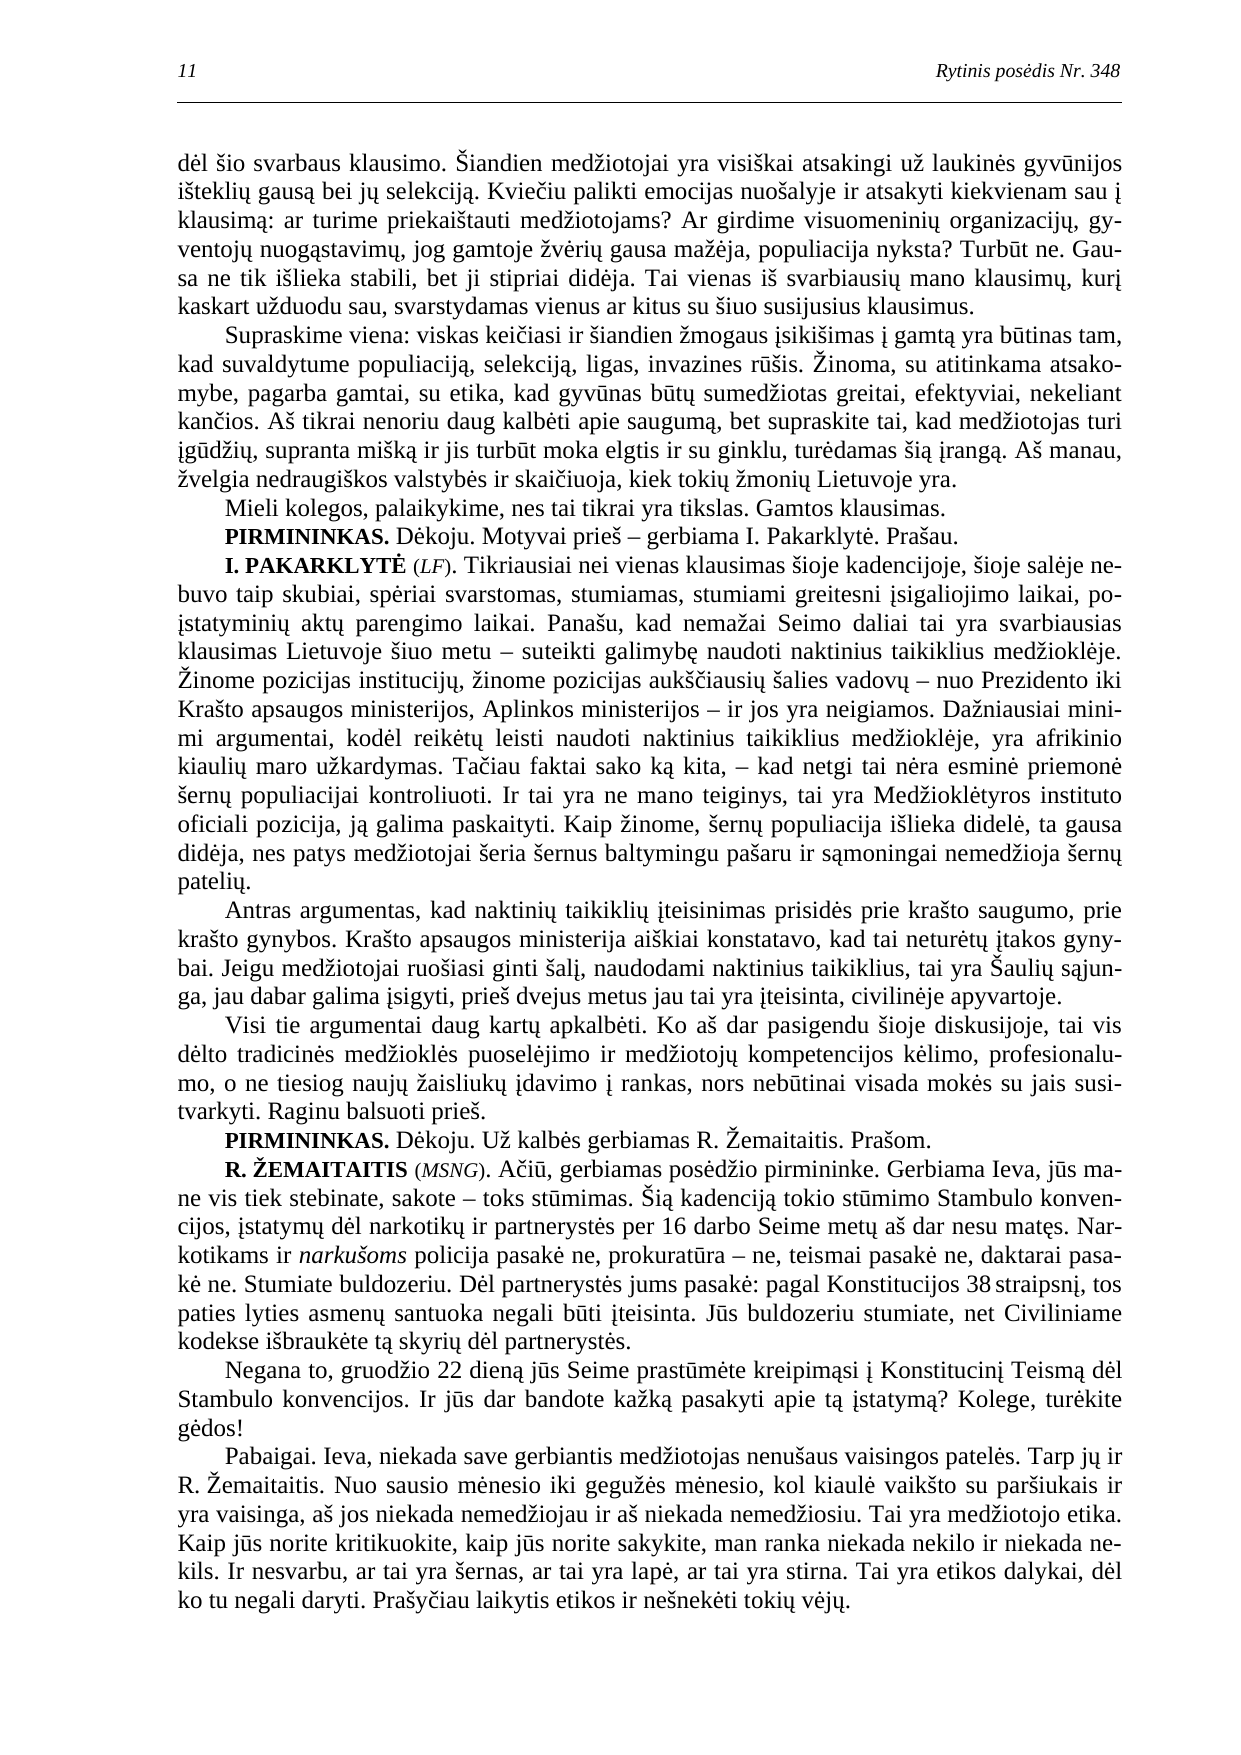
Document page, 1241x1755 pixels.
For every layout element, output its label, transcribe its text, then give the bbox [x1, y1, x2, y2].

text R. ŽEMAITAITIS (MSNG). Ačiū, ger­bia­mas po­sė­džio pir­mi­nin­ke. Ger­bia­ma Ie­va, jūs ma­ne vis tiek ste­bi­na­te, sa­ko­te – toks stū­mi­mas. Šią ka­den­ci­ją to­kio stū­mi­mo Stam­bu­lo kon­ven­ci­jos, įsta­ty­mų dėl nar­ko­ti­kų ir part­ne­rys­tės per 16 dar­bo Sei­me me­tų aš dar ne­su ma­tęs. Nar­ko­ti­kams ir nar­ku­šoms po­li­ci­ja pa­sa­kė ne, pro­ku­ra­tū­ra – ne, teis­mai pa­sa­kė ne, dak­ta­rai pa­sa­kė ne. Stu­mia­te bul­do­ze­riu. Dėl part­ne­rys­tės jums pa­sa­kė: pa­gal Kon­sti­tu­ci­jos 38 straip­s­nį, tos pa­ties ly­ties as­me­nų san­tuo­ka ne­ga­li bū­ti įtei­sin­ta. Jūs bul­do­ze­riu stu­mia­te, net Ci­vi­li­nia­me ko­dek­se iš­brau­kė­te tą sky­rių dėl part­ne­rys­tės. [177, 1154, 1122, 1355]
text Ant­ras ar­gu­men­tas, kad nak­ti­nių tai­kik­lių įtei­si­ni­mas pri­si­dės prie kraš­to sau­gu­mo, prie kraš­to gy­ny­bos. Kraš­to ap­sau­gos mi­nis­te­ri­ja aiš­kiai kon­sta­ta­vo, kad tai ne­tu­rė­tų įta­kos gy­ny­bai. Jei­gu me­džio­to­jai ruo­šia­si gin­ti ša­lį, nau­do­da­mi nak­ti­nius tai­kik­lius, tai yra Šau­lių są­jun­ga, jau da­bar ga­li­ma įsi­gy­ti, prieš dve­jus me­tus jau tai yra įtei­sin­ta, ci­vi­li­nė­je apy­var­to­je. [177, 895, 1122, 1010]
text Pa­bai­gai. Ie­va, nie­ka­da sa­ve ger­bian­tis me­džio­to­jas ne­nu­šaus vai­sin­gos pa­te­lės. Tarp jų ir R. Že­mai­tai­tis. Nuo sau­sio mė­ne­sio iki ge­gu­žės mė­ne­sio, kol kiau­lė vaikš­to su par­šiu­kais ir yra vai­sin­ga, aš jos nie­ka­da ne­me­džio­jau ir aš nie­ka­da ne­me­džio­siu. Tai yra me­džio­to­jo eti­ka. Kaip jūs no­ri­te kri­ti­kuo­ki­te, kaip jūs no­ri­te sa­ky­ki­te, man ran­ka nie­ka­da ne­ki­lo ir nie­ka­da ne­kils. Ir ne­svar­bu, ar tai yra šer­nas, ar tai yra la­pė, ar tai yra stir­na. Tai yra eti­kos da­ly­kai, dėl ko tu ne­ga­li da­ry­ti. Pra­šy­čiau lai­ky­tis eti­kos ir neš­ne­kė­ti to­kių vė­jų. [177, 1441, 1122, 1614]
text Ne­ga­na to, gruo­džio 22 die­ną jūs Sei­me pra­stū­mė­te krei­pi­mą­si į Kon­sti­tu­ci­nį Teis­mą dėl Stam­bu­lo kon­ven­ci­jos. Ir jūs dar ban­do­te kaž­ką pa­sa­ky­ti apie tą įsta­ty­mą? Ko­le­ge, tu­rė­ki­te gėdos! [177, 1355, 1122, 1441]
text dėl šio svar­baus klau­si­mo. Šian­dien me­džio­to­jai yra vi­siš­kai at­sa­kin­gi už lau­ki­nės gy­vū­ni­jos iš­tek­lių gau­są bei jų se­lek­ci­ją. Kvie­čiu pa­lik­ti emo­ci­jas nuo­ša­ly­je ir at­sa­ky­ti kiek­vie­nam sau į klau­si­mą: ar tu­ri­me prie­kaiš­tau­ti me­džio­to­jams? Ar gir­di­me vi­suo­me­ni­nių or­ga­ni­za­ci­jų, gy­ven­to­jų nuo­gąs­ta­vi­mų, jog gam­to­je žvė­rių gau­sa ma­žė­ja, po­pu­lia­ci­ja nyks­ta? Tur­būt ne. Gau­sa ne tik iš­lie­ka sta­bi­li, bet ji stip­riai di­dė­ja. Tai vie­nas iš svar­biau­sių ma­no klau­si­mų, ku­rį kas­kart už­duo­du sau, svars­ty­da­mas vie­nus ar ki­tus su šiuo su­si­ju­sius klau­si­mus. [177, 148, 1122, 320]
text Su­pras­ki­me vie­na: vis­kas kei­čia­si ir šian­dien žmo­gaus įsi­ki­ši­mas į gam­tą yra bū­ti­nas tam, kad su­val­dy­tu­me po­pu­lia­ci­ją, se­lek­ci­ją, li­gas, in­va­zi­nes rū­šis. Ži­no­ma, su ati­tin­ka­ma at­sa­ko­my­be, pa­gar­ba gam­tai, su eti­ka, kad gy­vū­nas bū­tų su­me­džio­tas grei­tai, efek­ty­viai, ne­ke­liant kan­čios. Aš tik­rai ne­no­riu daug kal­bė­ti apie sau­gu­mą, bet su­pras­ki­te tai, kad me­džio­to­jas tu­ri įgū­džių, su­pran­ta miš­ką ir jis tur­būt mo­ka elg­tis ir su gin­klu, tu­rė­da­mas šią įran­gą. Aš ma­nau, žvel­gia ne­drau­giš­kos vals­ty­bės ir skai­čiuo­ja, kiek to­kių žmo­nių Lie­tu­vo­je yra. [177, 320, 1122, 493]
text Mie­li ko­le­gos, pa­lai­ky­ki­me, nes tai tik­rai yra tiks­las. Gam­tos klau­si­mas. [177, 493, 1122, 521]
text Vi­si tie ar­gu­men­tai daug kar­tų ap­kal­bė­ti. Ko aš dar pa­si­gen­du šio­je dis­ku­si­jo­je, tai vis dėl­to tra­di­ci­nės me­džiok­lės puo­se­lė­ji­mo ir me­džio­to­jų kom­pe­ten­ci­jos kė­li­mo, pro­fe­sio­na­lu­mo, o ne tie­siog nau­jų žais­liu­kų įda­vi­mo į ran­kas, nors ne­bū­ti­nai vi­sa­da mo­kės su jais su­si­tvar­ky­ti. Ra­gi­nu bal­suo­ti prieš. [177, 1010, 1122, 1125]
text PIRMININKAS. Dė­ko­ju. Mo­ty­vai prieš – ger­bia­ma I. Pa­kar­kly­tė. Pra­šau. [177, 521, 1122, 550]
text I. PAKARKLYTĖ (LF). Tik­riau­siai nei vie­nas klau­si­mas šio­je ka­den­ci­jo­je, šio­je sa­lė­je ne­bu­vo taip sku­biai, spė­riai svars­to­mas, stu­mia­mas, stu­mia­mi grei­tes­ni įsi­ga­lio­ji­mo lai­kai, po­įsta­ty­mi­nių ak­tų pa­ren­gi­mo lai­kai. Pa­na­šu, kad ne­ma­žai Sei­mo da­liai tai yra svar­biau­sias klau­si­mas Lie­tu­vo­je šiuo me­tu – su­teik­ti ga­li­my­bę nau­do­ti nak­ti­nius tai­kik­lius me­džiok­lė­je. Ži­no­me po­zi­ci­jas ins­ti­tu­ci­jų, ži­no­me po­zi­ci­jas aukš­čiau­sių ša­lies va­do­vų – nuo Pre­zi­den­to iki Kraš­to ap­sau­gos mi­nis­te­ri­jos, Ap­lin­kos mi­nis­te­ri­jos – ir jos yra nei­gia­mos. Daž­niau­siai mi­ni­mi ar­gu­men­tai, ko­dėl rei­kė­tų leis­ti nau­do­ti nak­ti­nius tai­kik­lius me­džiok­lė­je, yra af­ri­ki­nio kiau­lių ma­ro už­kar­dy­mas. Ta­čiau fak­tai sa­ko ką ki­ta, – kad net­gi tai nė­ra es­mi­nė prie­mo­nė šer­nų po­pu­lia­ci­jai kon­tro­liuo­ti. Ir tai yra ne ma­no tei­gi­nys, tai yra Me­džiok­lė­ty­ros ins­ti­tu­to ofi­cia­li po­zi­ci­ja, ją ga­li­ma pa­skai­ty­ti. Kaip ži­no­me, šer­nų po­pu­lia­ci­ja iš­lie­ka di­de­lė, ta gau­sa di­dė­ja, nes pa­tys me­džio­to­jai še­ria šer­nus bal­ty­min­gu pa­ša­ru ir są­mo­nin­gai ne­me­džio­ja šer­nų pa­te­lių. [177, 550, 1122, 895]
text PIRMININKAS. Dė­ko­ju. Už kal­bės ger­bia­mas R. Že­mai­tai­tis. Pra­šom. [177, 1125, 1122, 1154]
